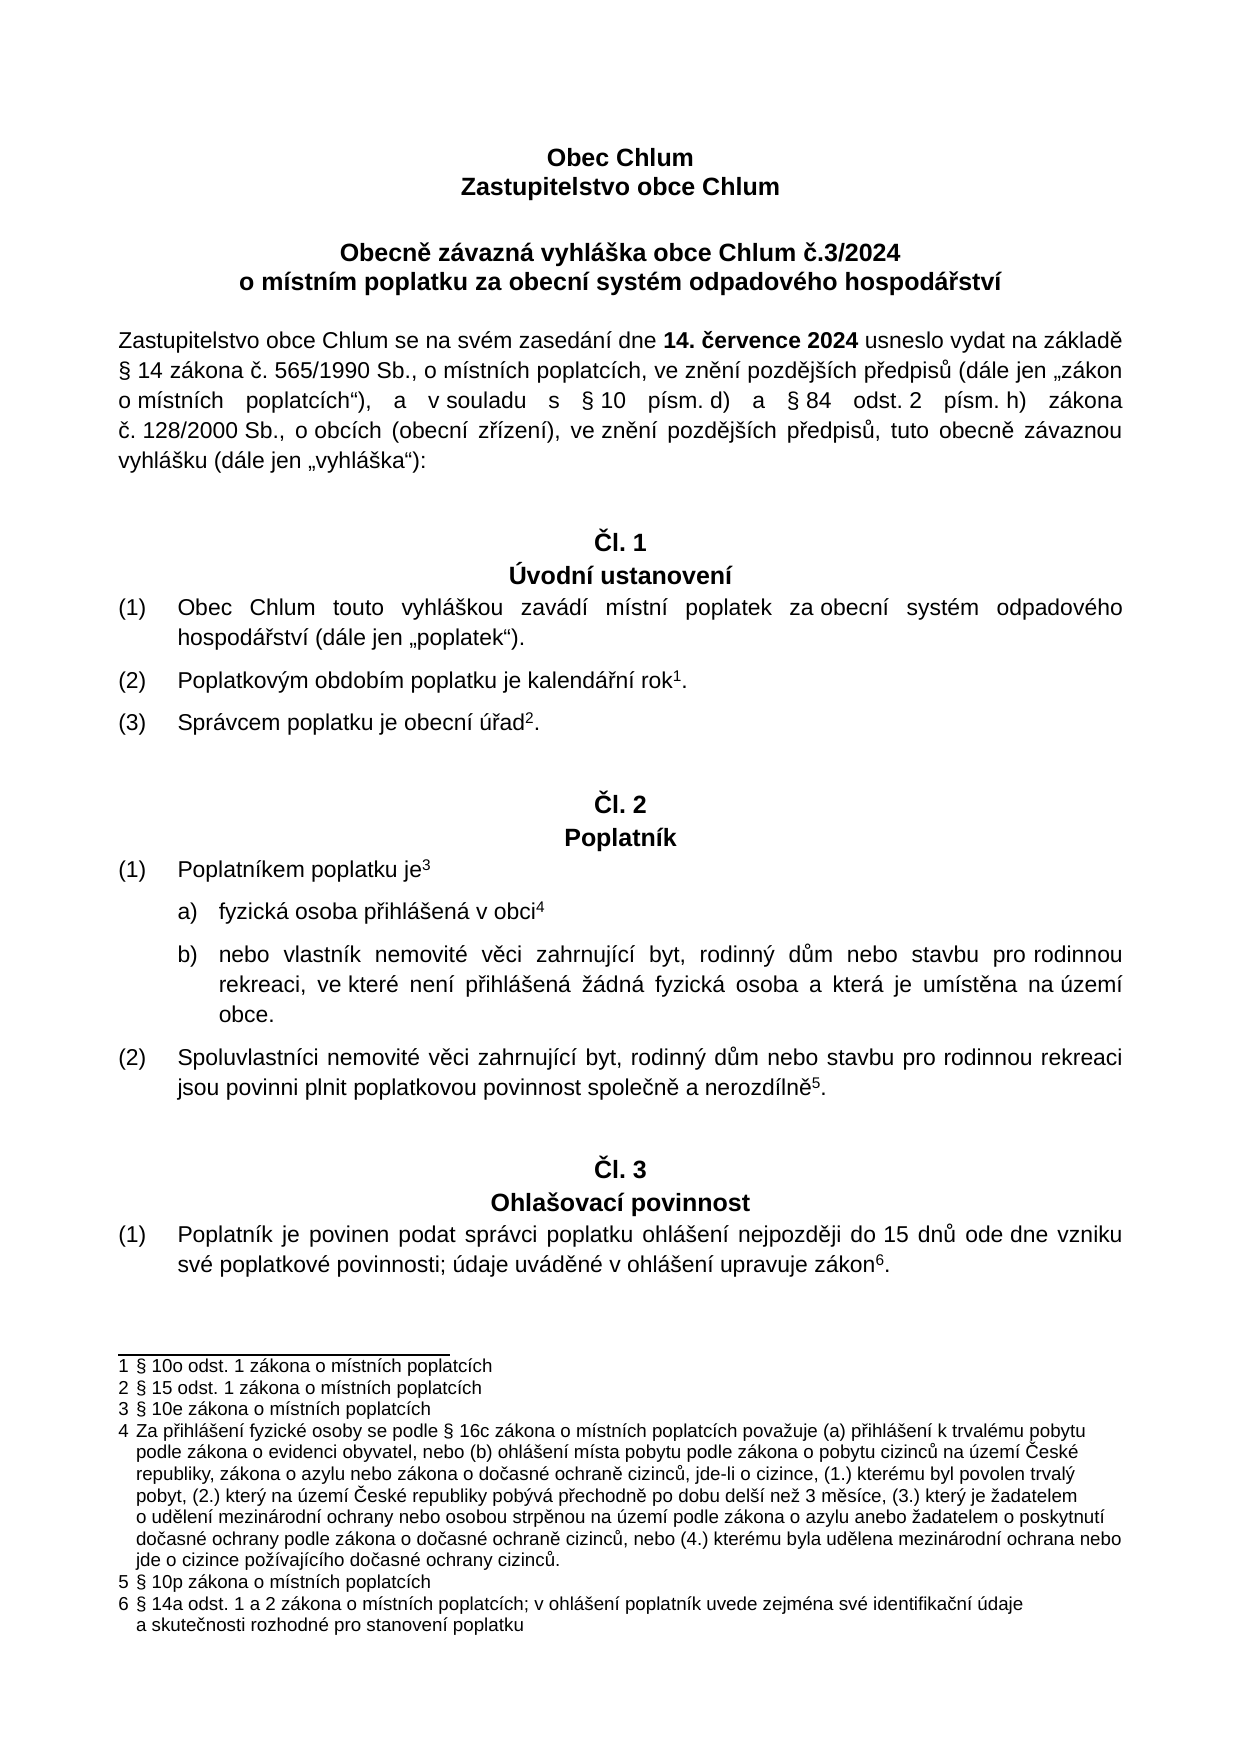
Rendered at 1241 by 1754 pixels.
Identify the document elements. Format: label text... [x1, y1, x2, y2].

list Správcem poplatku je obecní úřad. [118, 709, 1122, 736]
list Spoluvlastníci nemovité věci zahrnující byt, rodinný dům nebo stavbu pro rodinnou rekreaci jsou povinni plnit poplatkovou povinnost společně a nerozdílně. [118, 1044, 1122, 1101]
list fyzická osoba přihlášená v obci [177, 898, 1122, 925]
list Poplatníkem poplatku je [118, 856, 1122, 882]
list Poplatník je povinen podat správci poplatku ohlášení nejpozději do 15 dnů ode dne vzniku své poplatkové povinnosti; údaje uváděné v ohlášení upravuje zákon. [118, 1221, 1122, 1277]
list § 10o odst. 1 zákona o místních poplatcích [118, 1355, 1122, 1377]
text Zastupitelstvo obce Chlum se na svém zasedání dne 14. července 2024 usneslo vydat na základě § 14 zákona č. 565/1990 Sb., o místních poplatcích, ve znění pozdějších předpisů (dále jen „zákon o místních poplatcích“), a v souladu s § 10 písm. d) a § 84 odst. 2 písm. h) zákona č. 128/2000 Sb., o obcích (obecní zřízení), ve znění pozdějších předpisů, tuto obecně závaznou vyhlášku (dále jen „vyhláška“): [118, 327, 1122, 474]
list § 15 odst. 1 zákona o místních poplatcích [118, 1377, 1122, 1398]
subtitle Čl. 2 Poplatník [118, 789, 1122, 851]
list Obec Chlum touto vyhláškou zavádí místní poplatek za obecní systém odpadového hospodářství (dále jen „poplatek“). [118, 594, 1122, 650]
subtitle Čl. 3 Ohlašovací povinnost [118, 1154, 1122, 1216]
list nebo vlastník nemovité věci zahrnující byt, rodinný dům nebo stavbu pro rodinnou rekreaci, ve které není přihlášená žádná fyzická osoba a která je umístěna na území obce. [177, 941, 1122, 1028]
subtitle Čl. 1 Úvodní ustanovení [118, 528, 1122, 589]
list § 14a odst. 1 a 2 zákona o místních poplatcích; v ohlášení poplatník uvede zejména své identifikační údaje a skutečnosti rozhodné pro stanovení poplatku [118, 1592, 1122, 1635]
list § 10p zákona o místních poplatcích [118, 1571, 1122, 1592]
list Poplatkovým obdobím poplatku je kalendářní rok. [118, 667, 1122, 693]
list § 10e zákona o místních poplatcích [118, 1398, 1122, 1420]
list Za přihlášení fyzické osoby se podle § 16c zákona o místních poplatcích považuje (a) přihlášení k trvalému pobytu podle zákona o evidenci obyvatel, nebo (b) ohlášení místa pobytu podle zákona o pobytu cizinců na území České republiky, zákona o azylu nebo zákona o dočasné ochraně cizinců, jde-li o cizince, (1.) kterému byl povolen trvalý pobyt, (2.) který na území České republiky pobývá přechodně po dobu delší než 3 měsíce, (3.) který je žadatelem o udělení mezinárodní ochrany nebo osobou strpěnou na území podle zákona o azylu anebo žadatelem o poskytnutí dočasné ochrany podle zákona o dočasné ochraně cizinců, nebo (4.) kterému byla udělena mezinárodní ochrana nebo jde o cizince požívajícího dočasné ochrany cizinců. [118, 1420, 1122, 1571]
subtitle Obecně závazná vyhláška obce Chlum č.3/2024 o místním poplatku za obecní systém odpadového hospodářství [118, 238, 1122, 295]
text Obec Chlum Zastupitelstvo obce Chlum [118, 143, 1122, 201]
